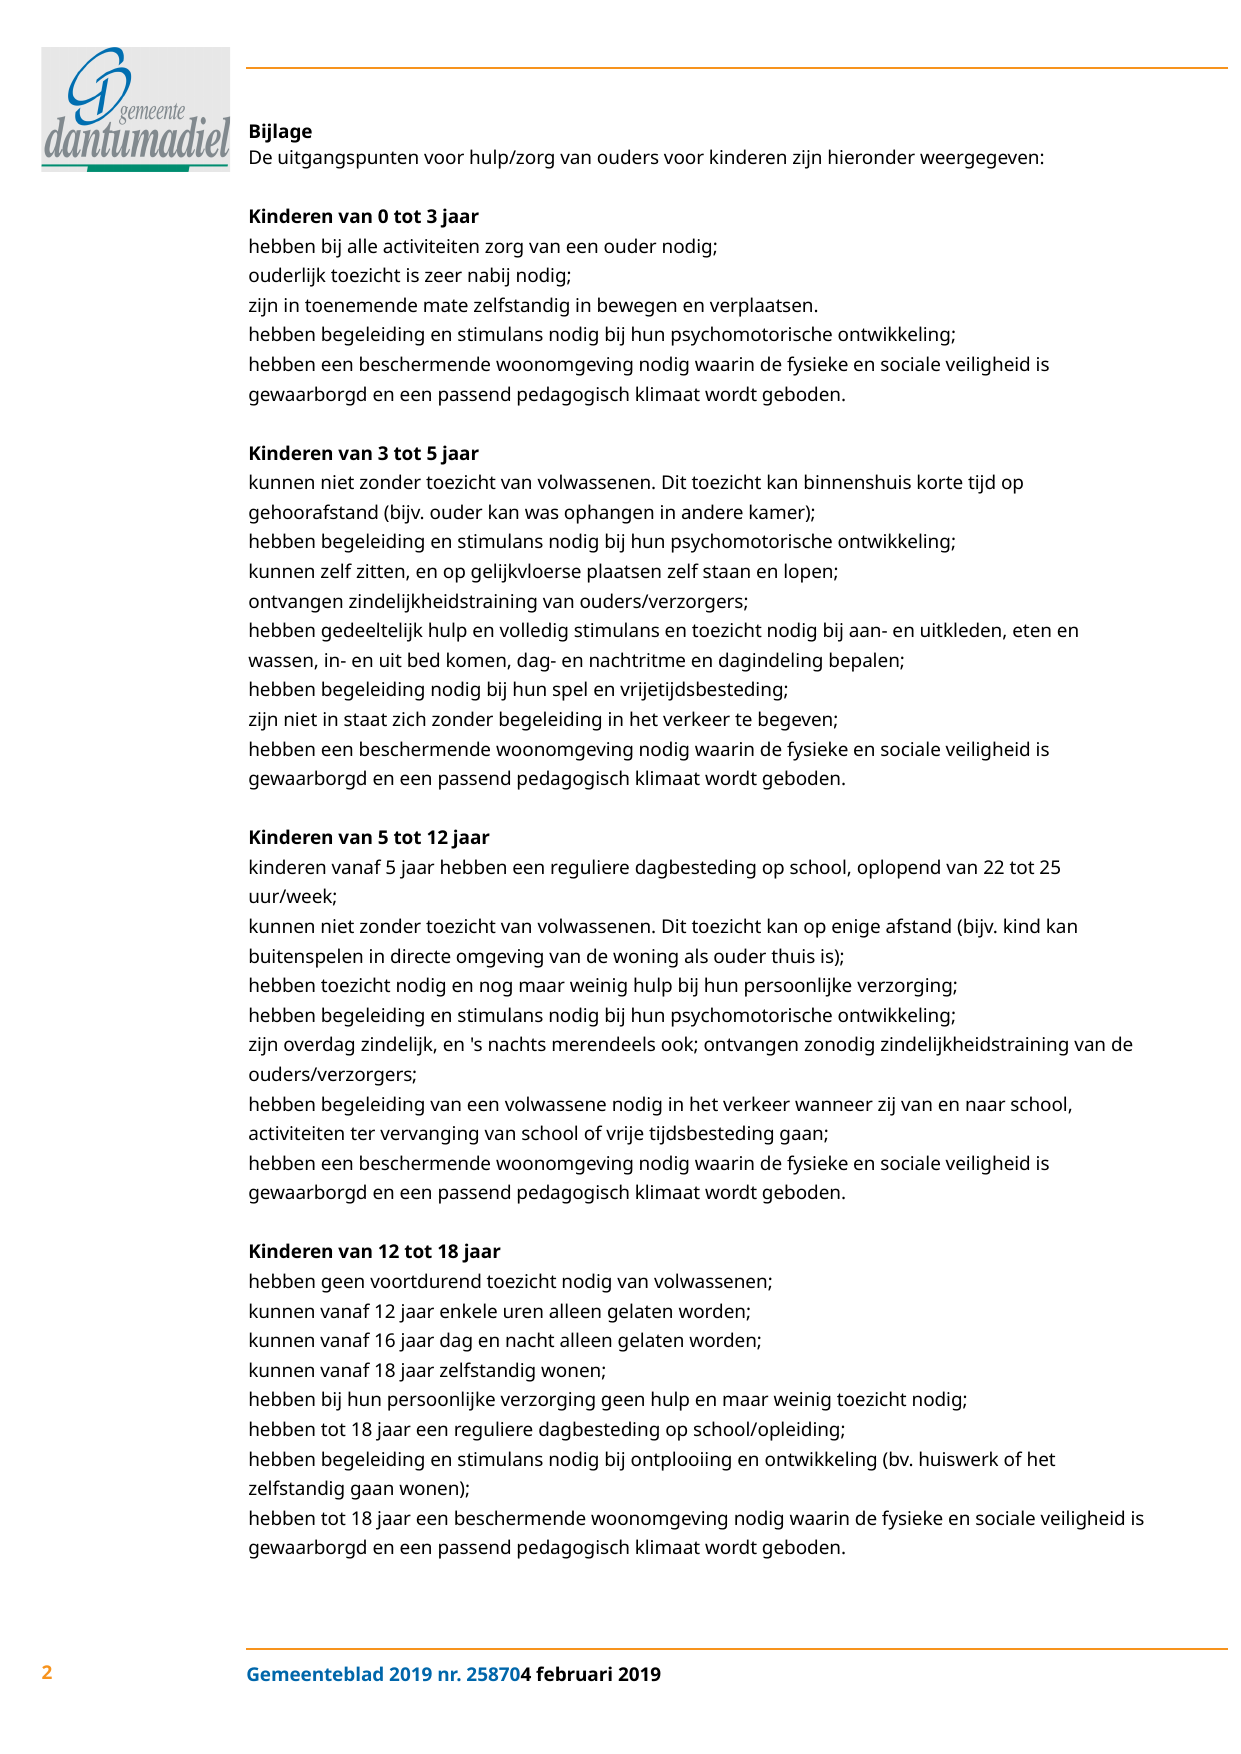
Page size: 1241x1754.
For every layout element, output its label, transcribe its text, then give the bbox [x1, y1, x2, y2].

text kunnen vanaf 18 jaar zelfstandig wonen; [248, 1357, 1152, 1383]
text hebben tot 18 jaar een reguliere dagbesteding op school/opleiding; [248, 1416, 1152, 1442]
text zijn niet in staat zich zonder begeleiding in het verkeer te begeven; [248, 706, 1152, 732]
text hebben begeleiding en stimulans nodig bij hun psychomotorische ontwikkeling; [248, 529, 1152, 554]
picture [41, 47, 231, 172]
text Kinderen van 5 tot 12 jaar [248, 824, 1152, 850]
text Kinderen van 12 tot 18 jaar [248, 1239, 1152, 1264]
text zijn in toenemende mate zelfstandig in bewegen en verplaatsen. [248, 292, 1152, 318]
text Kinderen van 3 tot 5 jaar [248, 440, 1152, 466]
text Kinderen van 0 tot 3 jaar [248, 203, 1152, 229]
text zijn overdag zindelijk, en 's nachts merendeels ook; ontvangen zonodig zindelijkheidstraining van de ouders/verzorgers; [248, 1032, 1152, 1087]
text hebben een beschermende woonomgeving nodig waarin de fysieke en sociale veiligheid is gewaarborgd en een passend pedagogisch klimaat wordt geboden. [248, 351, 1152, 407]
text kunnen niet zonder toezicht van volwassenen. Dit toezicht kan op enige afstand (bijv. kind kan buitenspelen in directe omgeving van de woning als ouder thuis is); [248, 913, 1152, 969]
text hebben geen voortdurend toezicht nodig van volwassenen; [248, 1268, 1152, 1294]
text kunnen vanaf 16 jaar dag en nacht alleen gelaten worden; [248, 1327, 1152, 1353]
text De uitgangspunten voor hulp/zorg van ouders voor kinderen zijn hieronder weergegeven: [248, 144, 1152, 170]
text kunnen vanaf 12 jaar enkele uren alleen gelaten worden; [248, 1298, 1152, 1324]
text hebben tot 18 jaar een beschermende woonomgeving nodig waarin de fysieke en sociale veiligheid is gewaarborgd en een passend pedagogisch klimaat wordt geboden. [248, 1505, 1152, 1560]
text hebben een beschermende woonomgeving nodig waarin de fysieke en sociale veiligheid is gewaarborgd en een passend pedagogisch klimaat wordt geboden. [248, 1150, 1152, 1205]
text kunnen niet zonder toezicht van volwassenen. Dit toezicht kan binnenshuis korte tijd op gehoorafstand (bijv. ouder kan was ophangen in andere kamer); [248, 469, 1152, 525]
text hebben begeleiding en stimulans nodig bij hun psychomotorische ontwikkeling; [248, 322, 1152, 347]
text hebben bij hun persoonlijke verzorging geen hulp en maar weinig toezicht nodig; [248, 1387, 1152, 1412]
text kinderen vanaf 5 jaar hebben een reguliere dagbesteding op school, oplopend van 22 tot 25 uur/week; [248, 854, 1152, 909]
text hebben begeleiding en stimulans nodig bij hun psychomotorische ontwikkeling; [248, 1002, 1152, 1028]
text hebben begeleiding van een volwassene nodig in het verkeer wanneer zij van en naar school, activiteiten ter vervanging van school of vrije tijdsbesteding gaan; [248, 1091, 1152, 1146]
text ouderlijk toezicht is zeer nabij nodig; [248, 262, 1152, 288]
text ontvangen zindelijkheidstraining van ouders/verzorgers; [248, 588, 1152, 614]
text hebben begeleiding en stimulans nodig bij ontplooiing en ontwikkeling (bv. huiswerk of het zelfstandig gaan wonen); [248, 1446, 1152, 1501]
text hebben begeleiding nodig bij hun spel en vrijetijdsbesteding; [248, 677, 1152, 702]
text hebben toezicht nodig en nog maar weinig hulp bij hun persoonlijke verzorging; [248, 972, 1152, 998]
text kunnen zelf zitten, en op gelijkvloerse plaatsen zelf staan en lopen; [248, 558, 1152, 584]
text hebben gedeeltelijk hulp en volledig stimulans en toezicht nodig bij aan- en uitkleden, eten en wassen, in- en uit bed komen, dag- en nachtritme en dagindeling bepalen; [248, 617, 1152, 673]
text Bijlage [248, 116, 1152, 144]
text hebben bij alle activiteiten zorg van een ouder nodig; [248, 233, 1152, 259]
text hebben een beschermende woonomgeving nodig waarin de fysieke en sociale veiligheid is gewaarborgd en een passend pedagogisch klimaat wordt geboden. [248, 736, 1152, 791]
